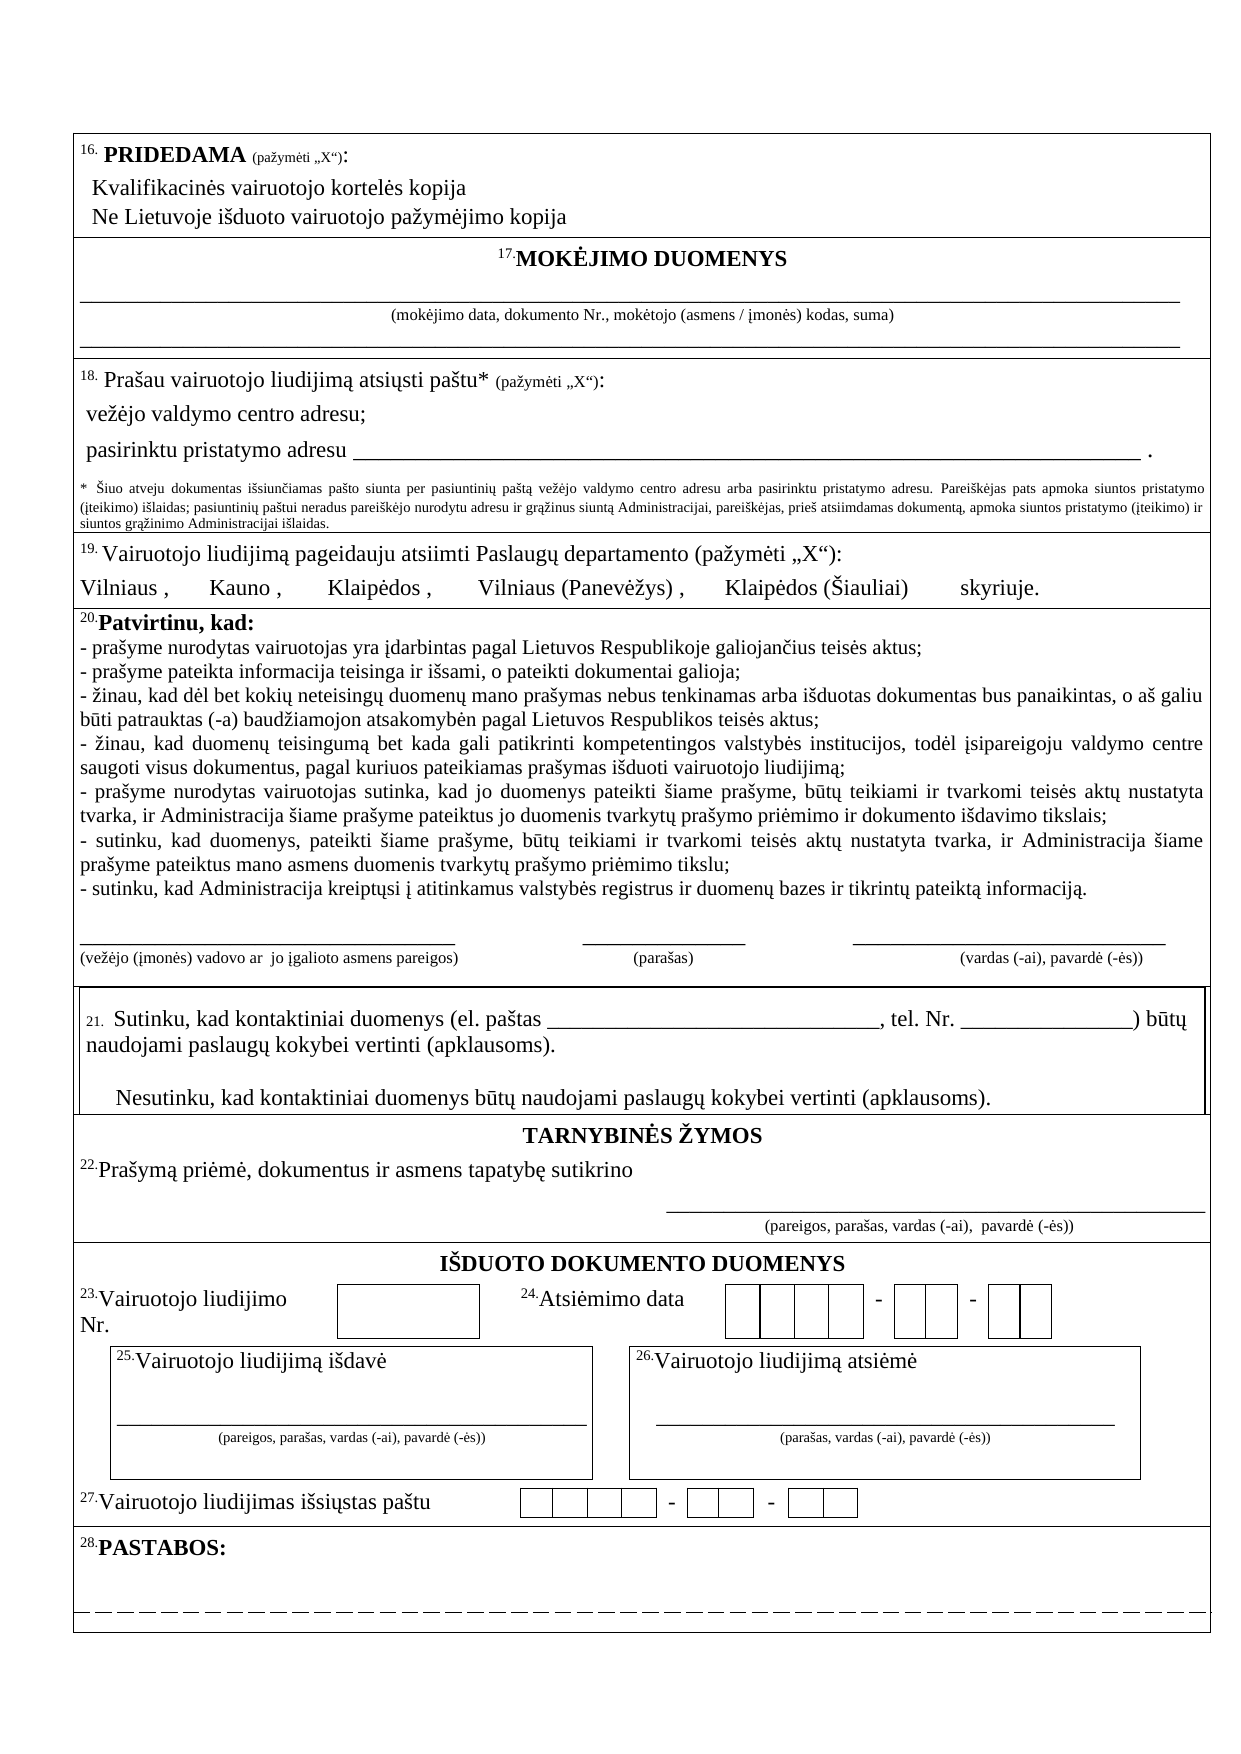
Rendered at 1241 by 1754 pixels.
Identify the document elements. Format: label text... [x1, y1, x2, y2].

table_cell [74, 1346, 110, 1479]
table_cell [74, 567, 1210, 574]
table_cell (mokėjimo data, dokumento Nr., mokėtojo (asmens / įmonės) kodas, suma) [74, 305, 1210, 324]
table_cell [74, 463, 1210, 470]
table_cell [74, 1612, 1210, 1632]
table_header [74, 134, 1210, 141]
table_cell 28.PASTABOS: [74, 1534, 1210, 1560]
table_cell [338, 1285, 479, 1338]
table_cell [926, 1285, 957, 1338]
table_cell [74, 238, 1210, 245]
table_cell 27.Vairuotojo liudijimas išsiųstas paštu [74, 1488, 520, 1517]
table_cell IŠDUOTO DOKUMENTO DUOMENYS [74, 1251, 1210, 1277]
table_cell [74, 1527, 1210, 1534]
table_cell [588, 1489, 621, 1517]
table_cell [521, 1489, 552, 1517]
table_cell 23.Vairuotojo liudijimo Nr. [74, 1284, 337, 1338]
table_cell - [657, 1488, 687, 1517]
table_cell [622, 1489, 656, 1517]
table_cell [824, 1489, 857, 1517]
table_cell - [958, 1284, 988, 1338]
table_cell 25.Vairuotojo liudijimą išdavė _________________________________________ (pareigos, parašas, vardas (-ai), pavardė (-ės)) [111, 1347, 592, 1479]
table_cell [74, 1479, 1210, 1487]
table_cell [726, 1285, 759, 1338]
table_cell [74, 1149, 1210, 1156]
table_cell [74, 1338, 1210, 1346]
table_cell [74, 230, 1210, 237]
table_cell ________________________________________________________________________________________________ [74, 324, 1210, 351]
table_cell [553, 1489, 587, 1517]
table_cell [761, 1285, 794, 1338]
table_cell [74, 1560, 1210, 1567]
table_cell * Šiuo atveju dokumentas išsiunčiamas pašto siunta per pasiuntinių paštą vežėjo valdymo centro adresu arba pasirinktu pristatymo adresu. Pareiškėjas pats apmoka siuntos pristatymo (įteikimo) išlaidas; pasiuntinių paštui neradus pareiškėjo nurodytu adresu ir grąžinus siuntą Administracijai, pareiškėjas, prieš atsiimdamas dokumentą, apmoka siuntos pristatymo (įteikimo) ir siuntos grąžinimo Administracijai išlaidas. [74, 470, 1210, 532]
table_cell [74, 533, 1210, 540]
table_cell [74, 987, 79, 1114]
table_cell [1141, 1346, 1210, 1479]
table_cell 18. Prašau vairuotojo liudijimą atsiųsti paštu* (pažymėti „X“): [74, 366, 1210, 393]
table_cell [1206, 987, 1210, 1114]
table_cell 16. PRIDEDAMA (pažymėti „X“): [74, 141, 1210, 167]
table_cell [74, 1235, 1210, 1242]
table_cell ________________________________________________________________________________________________ [74, 279, 1210, 305]
table_cell 19. Vairuotojo liudijimą pageidauju atsiimti Paslaugų departamento (pažymėti „X“): [74, 540, 1210, 567]
table_cell [74, 1517, 1210, 1526]
table_cell [719, 1489, 753, 1517]
table_cell - [754, 1488, 788, 1517]
table_cell [593, 1346, 629, 1479]
table_cell 20.Patvirtinu, kad: - prašyme nurodytas vairuotojas yra įdarbintas pagal Lietuvos Respublikoje galiojančius teisės aktus; - prašyme pateikta informacija teisinga ir išsami, o pateikti dokumentai galioja; - žinau, kad dėl bet kokių neteisingų duomenų mano prašymas nebus tenkinamas arba išduotas dokumentas bus panaikintas, o aš galiu būti patrauktas (-a) baudžiamojon atsakomybėn pagal Lietuvos Respublikos teisės aktus; - žinau, kad duomenų teisingumą bet kada gali patikrinti kompetentingos valstybės institucijos, todėl įsipareigoju valdymo centre saugoti visus dokumentus, pagal kuriuos pateikiamas prašymas išduoti vairuotojo liudijimą; - prašyme nurodytas vairuotojas sutinka, kad jo duomenys pateikti šiame prašyme, būtų teikiami ir tvarkomi teisės aktų nustatyta tvarka, ir Administracija šiame prašyme pateiktus jo duomenis tvarkytų prašymo priėmimo ir dokumento išdavimo tikslais; - sutinku, kad duomenys, pateikti šiame prašyme, būtų teikiami ir tvarkomi teisės aktų nustatyta tvarka, ir Administracija šiame prašyme pateiktus mano asmens duomenis tvarkytų prašymo priėmimo tikslu; - sutinku, kad Administracija kreiptųsi į atitinkamus valstybės registrus ir duomenų bazes ir tikrintų pateiktą informaciją. ______________________________ _____________ _________________________ (vežėjo (įmonės) vadovo ar jo įgalioto asmens pareigos) (parašas) (vardas (-ai), pavardė (-ės)) [74, 609, 1210, 986]
table_cell 17.MOKĖJIMO DUOMENYS [74, 245, 1210, 272]
table_cell [989, 1285, 1019, 1338]
table_cell [74, 1277, 1210, 1284]
table_cell 22.Prašymą priėmė, dokumentus ir asmens tapatybę sutikrino [74, 1156, 1210, 1182]
table_cell 24.Atsiėmimo data [480, 1284, 725, 1338]
table_cell [895, 1285, 925, 1338]
table_cell [74, 1568, 1210, 1612]
table_cell [795, 1285, 828, 1338]
table_cell [486, 175, 1210, 203]
table_cell [74, 426, 1210, 434]
table_cell 26.Vairuotojo liudijimą atsiėmė ________________________________________ (parašas, vardas (-ai), pavardė (-ės)) [630, 1347, 1140, 1479]
table_cell Kvalifikacinės vairuotojo kortelės kopija [74, 175, 486, 203]
table_cell Vilniaus [], Kauno [], Klaipėdos [], Vilniaus (Panevėžys) [], Klaipėdos (Šiauliai) [] skyriuje. [74, 574, 1210, 600]
table_cell [74, 167, 1210, 174]
table_cell _______________________________________________ (pareigos, parašas, vardas (-ai), pavardė (-ės)) [74, 1189, 1210, 1235]
table_cell [74, 351, 1210, 358]
table_header 21. Sutinku, kad kontaktiniai duomenys (el. paštas _____________________________, tel. Nr. _______________) būtų naudojami paslaugų kokybei vertinti (apklausoms). Nesutinku, kad kontaktiniai duomenys būtų naudojami paslaugų kokybei vertinti (apklausoms). [80, 988, 1204, 1114]
table_cell [575, 203, 1210, 229]
table_cell [74, 1115, 1210, 1122]
table_cell [858, 1488, 1210, 1517]
table_cell [74, 272, 1210, 279]
table_cell [74, 393, 1210, 400]
table_cell [74, 1182, 1210, 1189]
table_cell [789, 1489, 823, 1517]
table_cell [1052, 1284, 1210, 1338]
table_cell [74, 1243, 1210, 1251]
table_cell [74, 600, 1210, 608]
table_cell vežėjo valdymo centro adresu; [74, 400, 1210, 426]
table_cell - [864, 1284, 894, 1338]
table_cell pasirinktu pristatymo adresu _______________________________________________________________ . [74, 434, 1210, 462]
table_cell [688, 1489, 718, 1517]
table_cell Ne Lietuvoje išduoto vairuotojo pažymėjimo kopija [74, 203, 575, 229]
table_cell TARNYBINĖS ŽYMOS [74, 1122, 1210, 1148]
table_cell [829, 1285, 863, 1338]
table_cell [74, 359, 1210, 366]
table_cell [1021, 1285, 1051, 1338]
